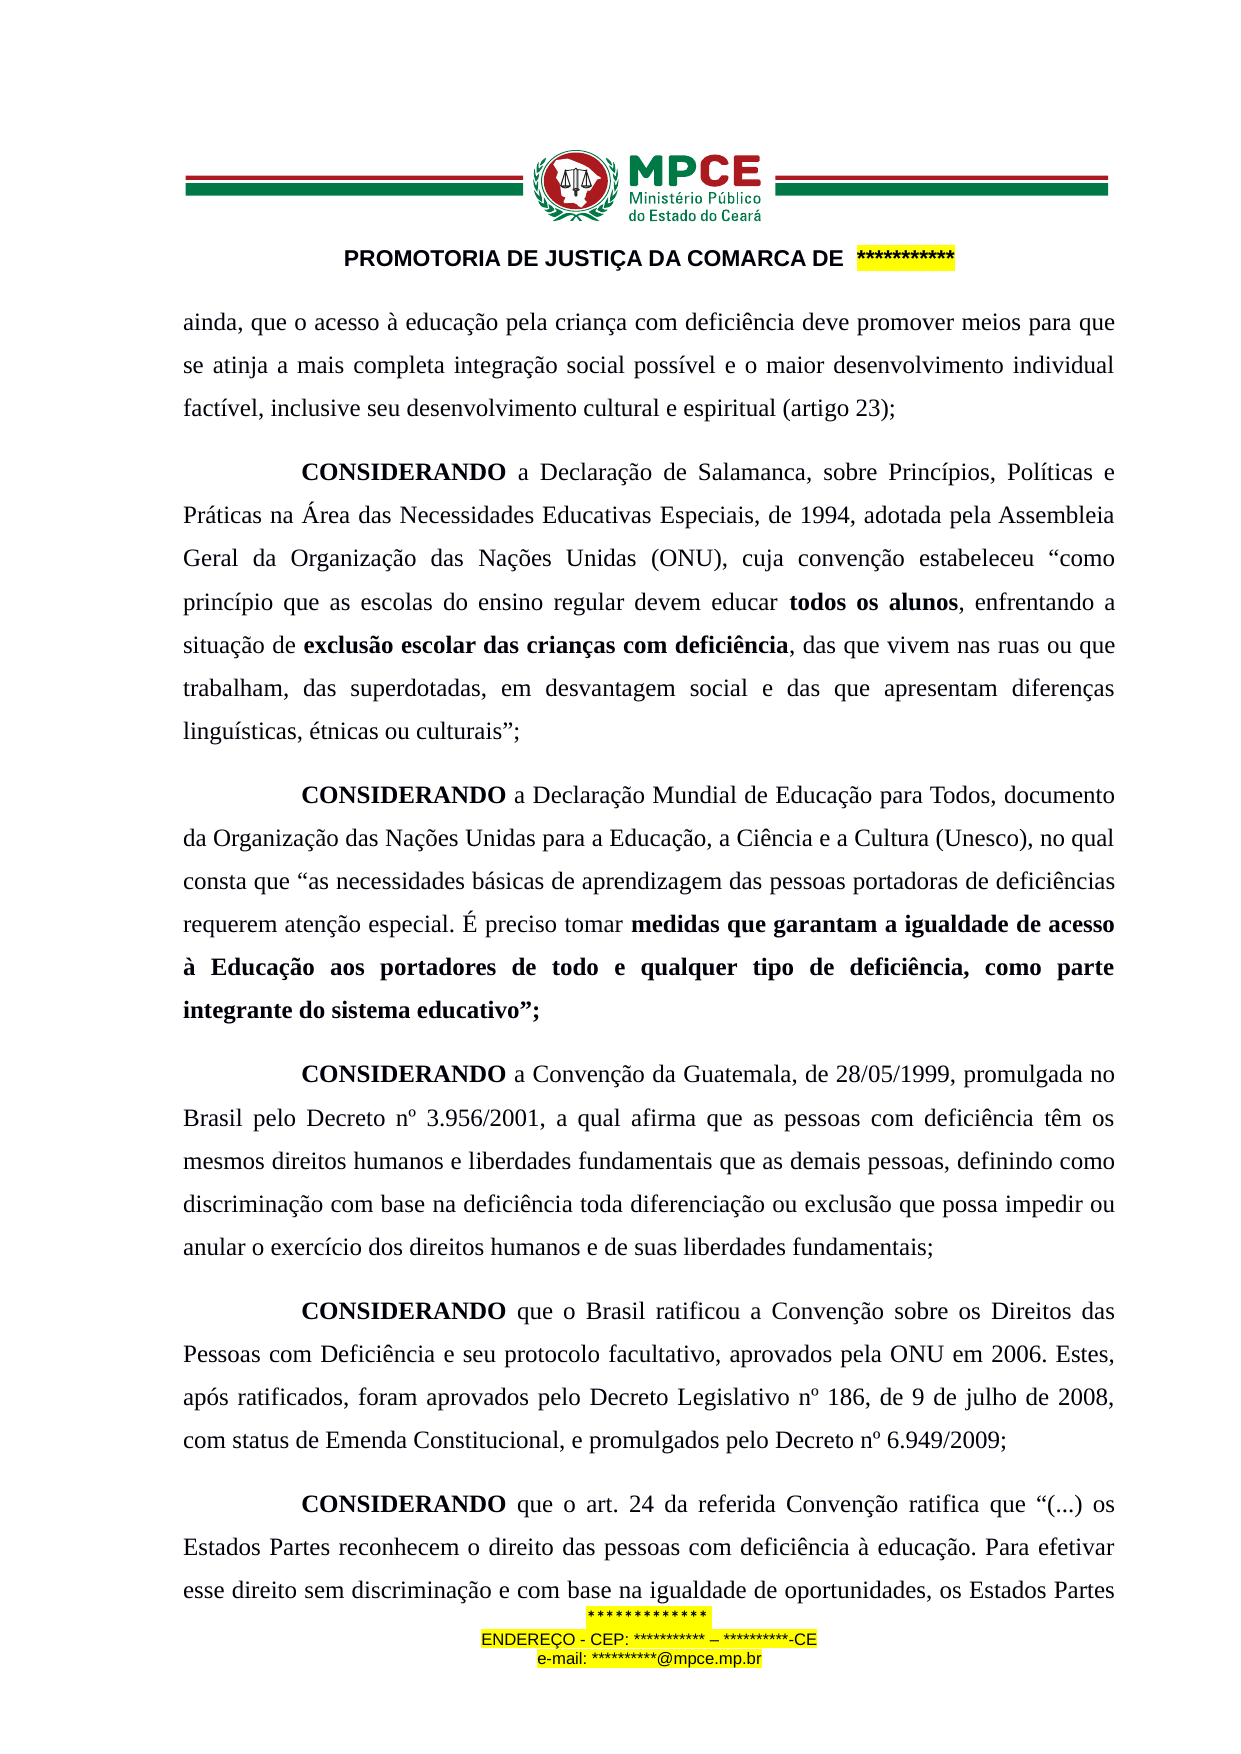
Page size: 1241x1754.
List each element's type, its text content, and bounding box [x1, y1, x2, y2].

text CONSIDERANDO a Convenção da Guatemala, de 28/05/1999, promulgada no Brasil pelo Decreto nº 3.956/2001, a qual afirma que as pessoas com deficiência têm os mesmos direitos humanos e liberdades fundamentais que as demais pessoas, definindo como discriminação com base na deficiência toda diferenciação ou exclusão que possa impedir ou anular o exercício dos direitos humanos e de suas liberdades fundamentais; [183, 1059, 1116, 1261]
text CONSIDERANDO que o Brasil ratificou a Convenção sobre os Direitos das Pessoas com Deficiência e seu protocolo facultativo, aprovados pela ONU em 2006. Estes, após ratificados, foram aprovados pelo Decreto Legislativo nº 186, de 9 de julho de 2008, com status de Emenda Constitucional, e promulgados pelo Decreto nº 6.949/2009; [183, 1296, 1116, 1454]
text CONSIDERANDO a Declaração Mundial de Educação para Todos, documento da Organização das Nações Unidas para a Educação, a Ciência e a Cultura (Unesco), no qual consta que “as necessidades básicas de aprendizagem das pessoas portadoras de deficiências requerem atenção especial. É preciso tomar medidas que garantam a igualdade de acesso à Educação aos portadores de todo e qualquer tipo de deficiência, como parte integrante do sistema educativo”; [183, 780, 1116, 1024]
text CONSIDERANDO que o art. 24 da referida Convenção ratifica que “(...) os Estados Partes reconhecem o direito das pessoas com deficiência à educação. Para efetivar esse direito sem discriminação e com base na igualdade de oportunidades, os Estados Partes [183, 1489, 1116, 1604]
text ainda, que o acesso à educação pela criança com deficiência deve promover meios para que se atinja a mais completa integração social possível e o maior desenvolvimento individual factível, inclusive seu desenvolvimento cultural e espiritual (artigo 23); [183, 307, 1116, 422]
text CONSIDERANDO a Declaração de Salamanca, sobre Princípios, Políticas e Práticas na Área das Necessidades Educativas Especiais, de 1994, adotada pela Assembleia Geral da Organização das Nações Unidas (ONU), cuja convenção estabeleceu “como princípio que as escolas do ensino regular devem educar todos os alunos, enfrentando a situação de exclusão escolar das crianças com deficiência, das que vivem nas ruas ou que trabalham, das superdotadas, em desvantagem social e das que apresentam diferenças linguísticas, étnicas ou culturais”; [183, 457, 1116, 745]
